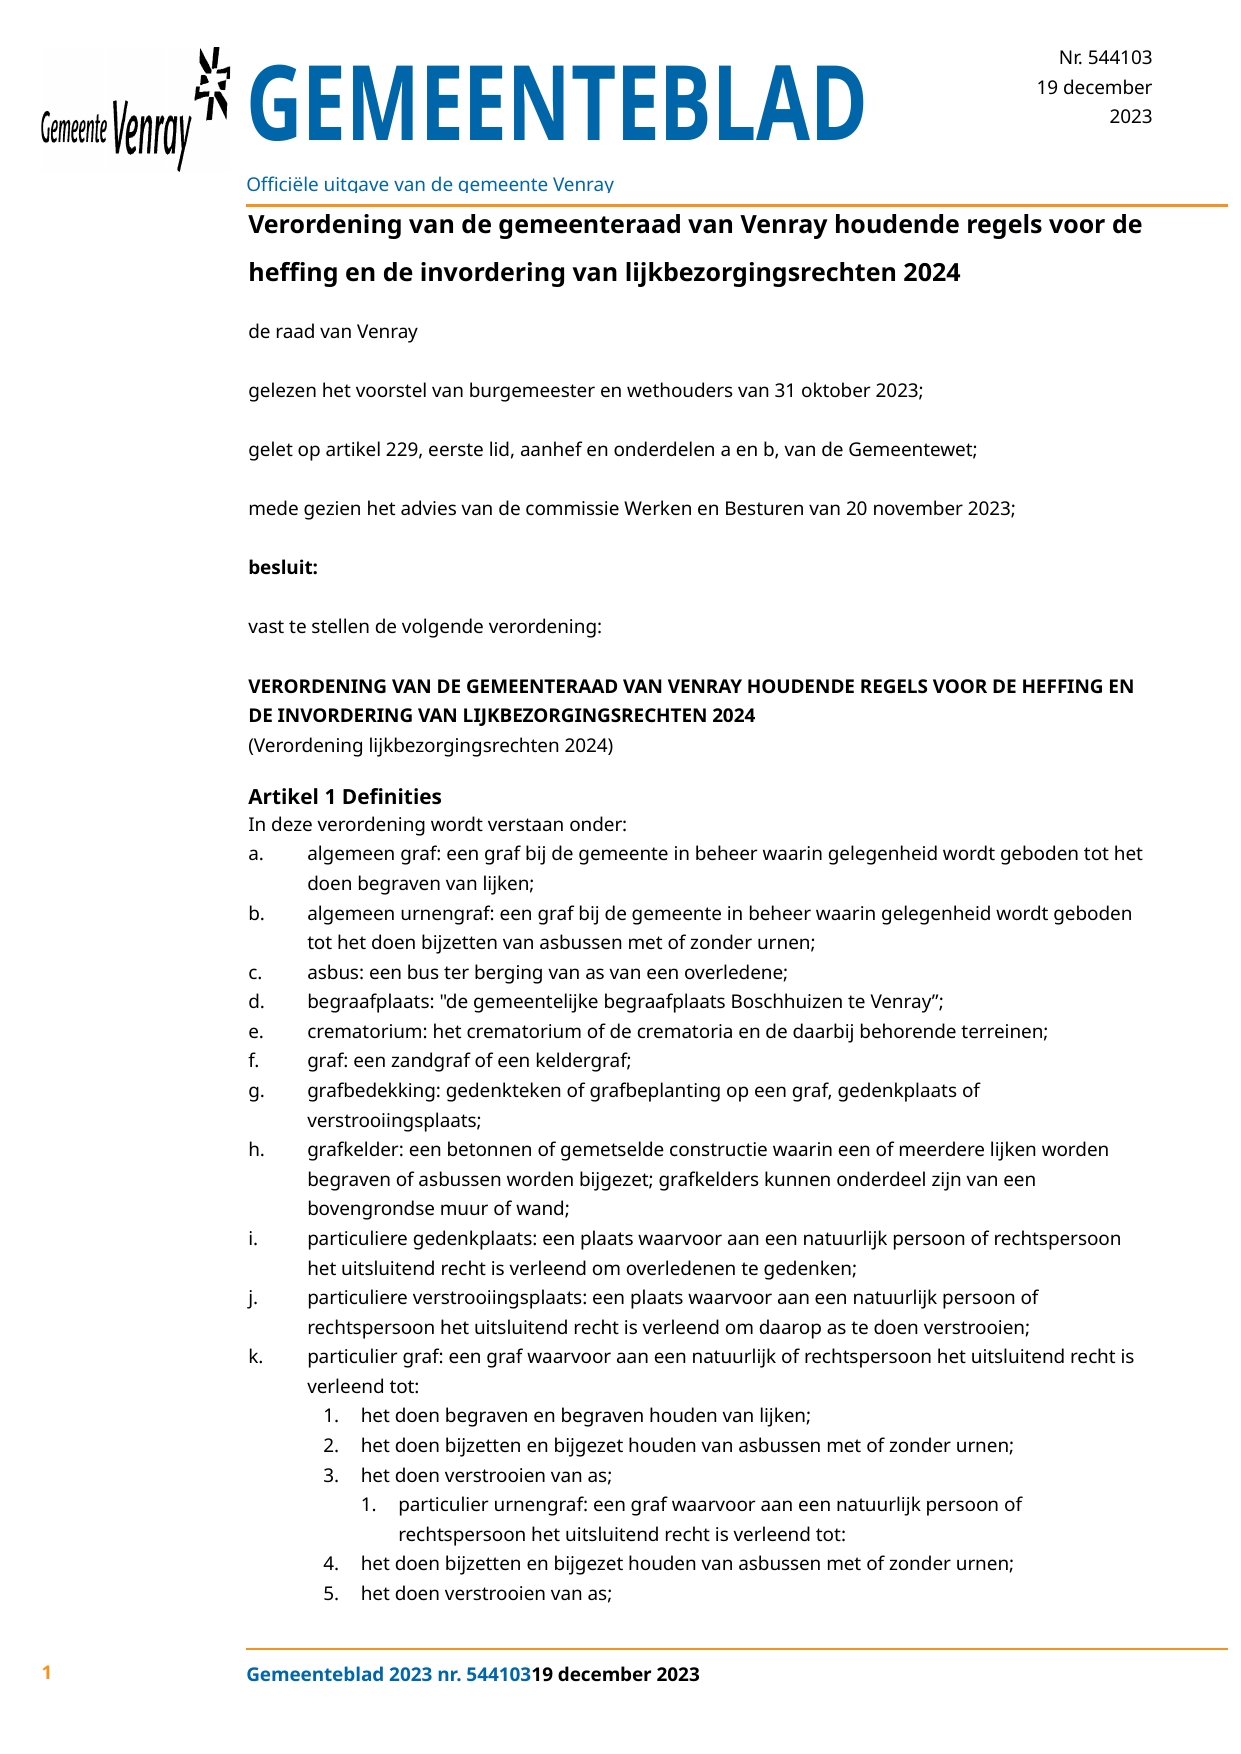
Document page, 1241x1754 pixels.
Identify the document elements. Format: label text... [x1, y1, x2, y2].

list algemeen urnengraf: een graf bij de gemeente in beheer waarin gelegenheid wordt geboden tot het doen bijzetten van asbussen met of zonder urnen; [248, 900, 1152, 955]
list graf: een zandgraf of een keldergraf; [248, 1048, 1152, 1073]
list algemeen graf: een graf bij de gemeente in beheer waarin gelegenheid wordt geboden tot het doen begraven van lijken; [248, 841, 1152, 896]
list particulier urnengraf: een graf waarvoor aan een natuurlijk persoon of rechtspersoon het uitsluitend recht is verleend tot: [361, 1491, 1152, 1547]
list het doen bijzetten en bijgezet houden van asbussen met of zonder urnen; [323, 1551, 1152, 1576]
text Artikel 1 Definities [248, 782, 1152, 811]
list het doen bijzetten en bijgezet houden van asbussen met of zonder urnen; [323, 1432, 1152, 1458]
list particuliere gedenkplaats: een plaats waarvoor aan een natuurlijk persoon of rechtspersoon het uitsluitend recht is verleend om overledenen te gedenken; [248, 1225, 1152, 1280]
list het doen begraven en begraven houden van lijken; [323, 1403, 1152, 1428]
list begraafplaats: "de gemeentelijke begraafplaats Boschhuizen te Venray”; [248, 988, 1152, 1014]
text besluit: [248, 554, 1152, 580]
text gelet op artikel 229, eerste lid, aanhef en onderdelen a en b, van de Gemeentewet; [248, 436, 1152, 462]
list grafbedekking: gedenkteken of grafbeplanting op een graf, gedenkplaats of verstrooiingsplaats; [248, 1077, 1152, 1132]
list particulier graf: een graf waarvoor aan een natuurlijk of rechtspersoon het uitsluitend recht is verleend tot: [248, 1343, 1152, 1399]
text mede gezien het advies van de commissie Werken en Besturen van 20 november 2023; [248, 495, 1152, 521]
text de raad van Venray [248, 318, 1152, 344]
text vast te stellen de volgende verordening: [248, 614, 1152, 639]
text In deze verordening wordt verstaan onder: [248, 811, 1152, 837]
list het doen verstrooien van as; [323, 1580, 1152, 1606]
list asbus: een bus ter berging van as van een overledene; [248, 959, 1152, 984]
list grafkelder: een betonnen of gemetselde constructie waarin een of meerdere lijken worden begraven of asbussen worden bijgezet; grafkelders kunnen onderdeel zijn van een bovengrondse muur of wand; [248, 1136, 1152, 1221]
picture [41, 47, 231, 172]
text gelezen het voorstel van burgemeester en wethouders van 31 oktober 2023; [248, 377, 1152, 403]
list het doen verstrooien van as; [323, 1462, 1152, 1487]
list particuliere verstrooiingsplaats: een plaats waarvoor aan een natuurlijk persoon of rechtspersoon het uitsluitend recht is verleend om daarop as te doen verstrooien; [248, 1284, 1152, 1339]
text (Verordening lijkbezorgingsrechten 2024) [248, 732, 1152, 758]
list crematorium: het crematorium of de crematoria en de daarbij behorende terreinen; [248, 1018, 1152, 1044]
text Verordening van de gemeenteraad van Venray houdende regels voor de heffing en de invordering van lijkbezorgingsrechten 2024 [248, 207, 1152, 288]
text VERORDENING VAN DE GEMEENTERAAD VAN VENRAY HOUDENDE REGELS VOOR DE HEFFING EN DE INVORDERING VAN LIJKBEZORGINGSRECHTEN 2024 [248, 673, 1152, 728]
